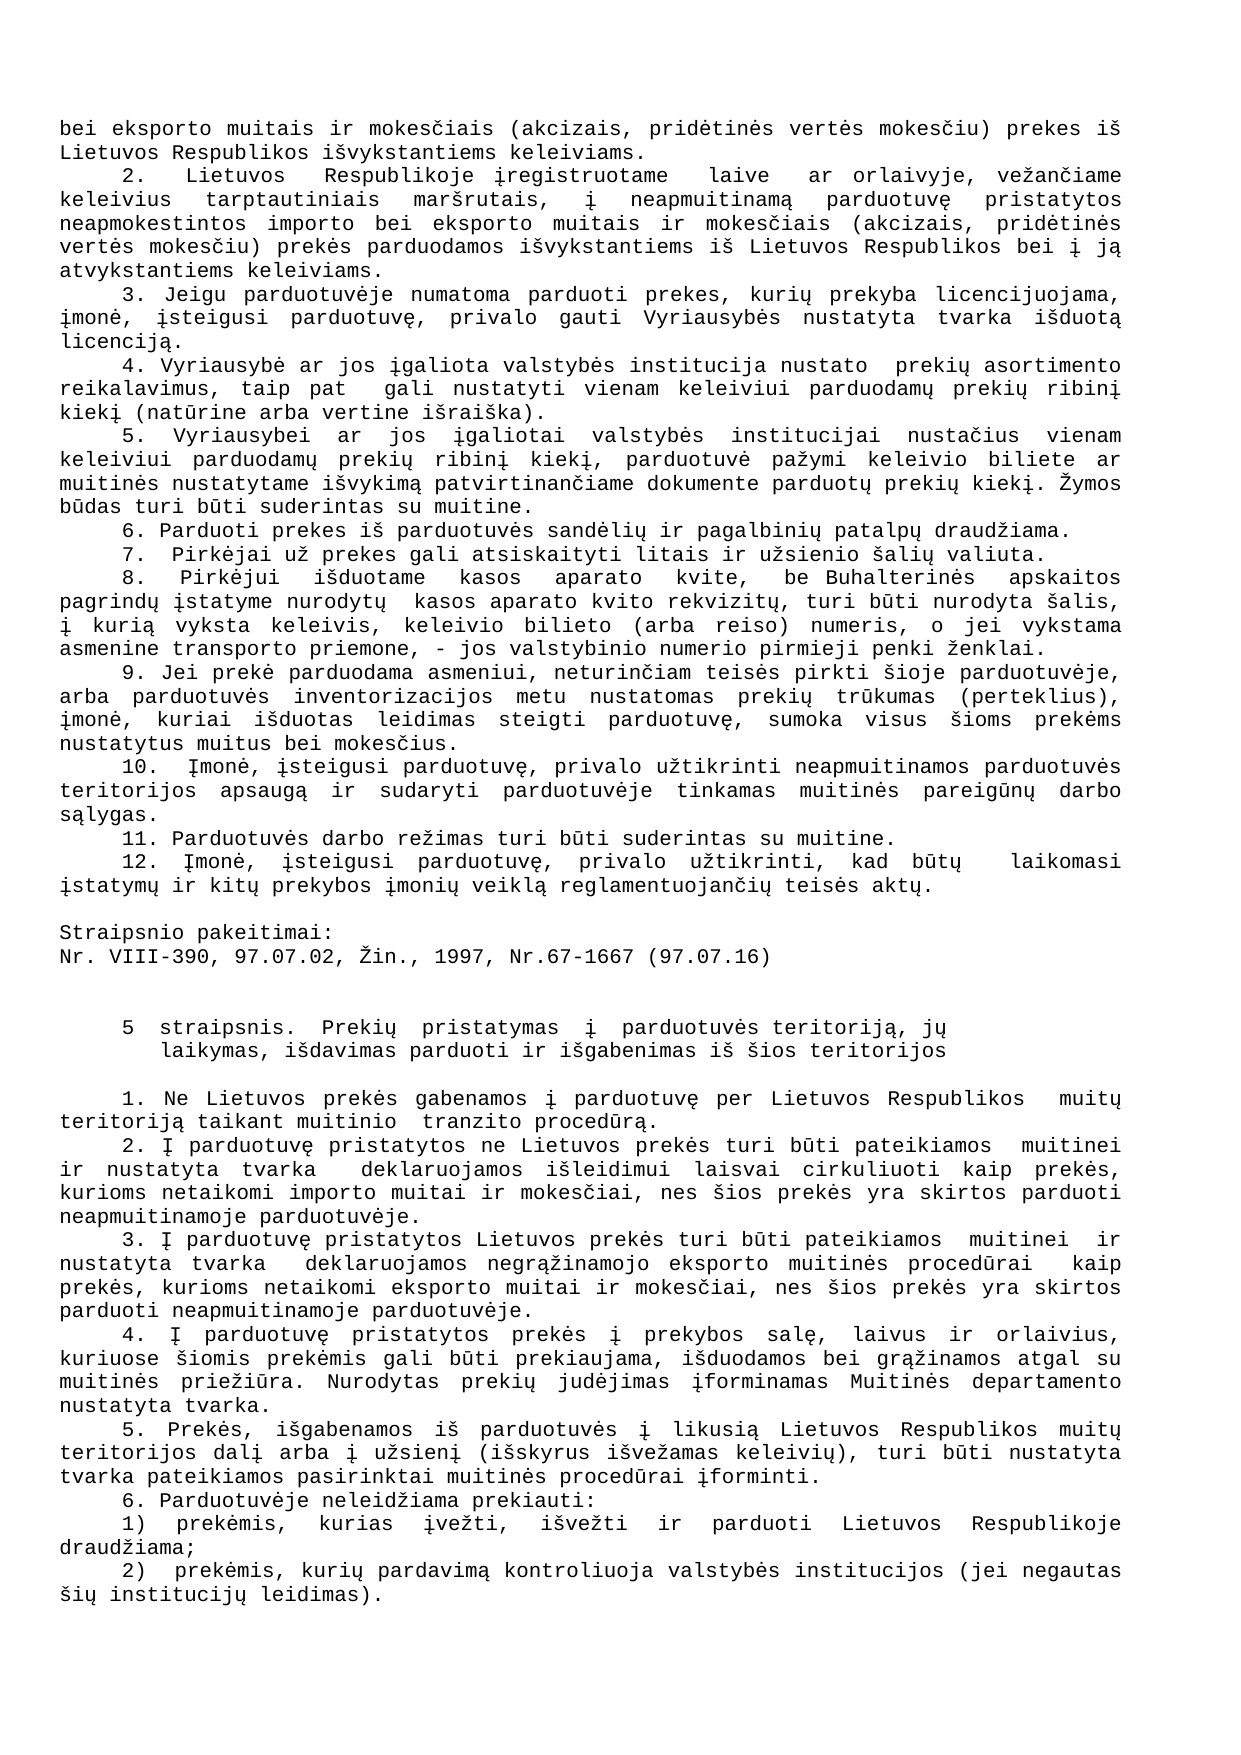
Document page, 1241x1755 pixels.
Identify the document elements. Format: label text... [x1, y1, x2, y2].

text 1) prekėmis, kurias įvežti, išvežti ir parduoti Lietuvos Respublikoje draudžiama; [59, 1513, 1122, 1561]
text 5 straipsnis. Prekių pristatymas į parduotuvės teritoriją, jų [59, 1017, 1122, 1040]
text 5. Prekės, išgabenamos iš parduotuvės į likusią Lietuvos Respublikos muitų teritorijos dalį arba į užsienį (išskyrus išvežamas keleivių), turi būti nustatyta tvarka pateikiamos pasirinktai muitinės procedūrai įforminti. [59, 1419, 1122, 1489]
text 7. Pirkėjai už prekes gali atsiskaityti litais ir užsienio šalių valiuta. [59, 544, 1122, 567]
text 2. Lietuvos Respublikoje įregistruotame laive ar orlaivyje, vežančiame keleivius tarptautiniais maršrutais, į neapmuitinamą parduotuvę pristatytos neapmokestintos importo bei eksporto muitais ir mokesčiais (akcizais, pridėtinės vertės mokesčiu) prekės parduodamos išvykstantiems iš Lietuvos Respublikos bei į ją atvykstantiems keleiviams. [59, 165, 1122, 284]
text 6. Parduoti prekes iš parduotuvės sandėlių ir pagalbinių patalpų draudžiama. [59, 520, 1122, 544]
text laikymas, išdavimas parduoti ir išgabenimas iš šios teritorijos [59, 1040, 1122, 1064]
text 4. Vyriausybė ar jos įgaliota valstybės institucija nustato prekių asortimento reikalavimus, taip pat gali nustatyti vienam keleiviui parduodamų prekių ribinį kiekį (natūrine arba vertine išraiška). [59, 354, 1122, 426]
text 2. Į parduotuvę pristatytos ne Lietuvos prekės turi būti pateikiamos muitinei ir nustatyta tvarka deklaruojamos išleidimui laisvai cirkuliuoti kaip prekės, kurioms netaikomi importo muitai ir mokesčiai, nes šios prekės yra skirtos parduoti neapmuitinamoje parduotuvėje. [59, 1135, 1122, 1229]
text 9. Jei prekė parduodama asmeniui, neturinčiam teisės pirkti šioje parduotuvėje, arba parduotuvės inventorizacijos metu nustatomas prekių trūkumas (perteklius), įmonė, kuriai išduotas leidimas steigti parduotuvę, sumoka visus šioms prekėms nustatytus muitus bei mokesčius. [59, 662, 1122, 757]
text 10. Įmonė, įsteigusi parduotuvę, privalo užtikrinti neapmuitinamos parduotuvės teritorijos apsaugą ir sudaryti parduotuvėje tinkamas muitinės pareigūnų darbo sąlygas. [59, 757, 1122, 827]
text 5. Vyriausybei ar jos įgaliotai valstybės institucijai nustačius vienam keleiviui parduodamų prekių ribinį kiekį, parduotuvė pažymi keleivio biliete ar muitinės nustatytame išvykimą patvirtinančiame dokumente parduotų prekių kiekį. Žymos būdas turi būti suderintas su muitine. [59, 426, 1122, 520]
text 12. Įmonė, įsteigusi parduotuvę, privalo užtikrinti, kad būtų laikomasi įstatymų ir kitų prekybos įmonių veiklą reglamentuojančių teisės aktų. [59, 851, 1122, 898]
text 3. Jeigu parduotuvėje numatoma parduoti prekes, kurių prekyba licencijuojama, įmonė, įsteigusi parduotuvę, privalo gauti Vyriausybės nustatyta tvarka išduotą licenciją. [59, 284, 1122, 354]
text 3. Į parduotuvę pristatytos Lietuvos prekės turi būti pateikiamos muitinei ir nustatyta tvarka deklaruojamos negrąžinamojo eksporto muitinės procedūrai kaip prekės, kurioms netaikomi eksporto muitai ir mokesčiai, nes šios prekės yra skirtos parduoti neapmuitinamoje parduotuvėje. [59, 1229, 1122, 1324]
text 1. Ne Lietuvos prekės gabenamos į parduotuvę per Lietuvos Respublikos muitų teritoriją taikant muitinio tranzito procedūrą. [59, 1088, 1122, 1135]
text 2) prekėmis, kurių pardavimą kontroliuoja valstybės institucijos (jei negautas šių institucijų leidimas). [59, 1561, 1122, 1608]
text Straipsnio pakeitimai: [59, 922, 1122, 946]
text bei eksporto muitais ir mokesčiais (akcizais, pridėtinės vertės mokesčiu) prekes iš Lietuvos Respublikos išvykstantiems keleiviams. [59, 118, 1122, 165]
text Nr. VIII-390, 97.07.02, Žin., 1997, Nr.67-1667 (97.07.16) [59, 946, 1122, 969]
text 4. Į parduotuvę pristatytos prekės į prekybos salę, laivus ir orlaivius, kuriuose šiomis prekėmis gali būti prekiaujama, išduodamos bei grąžinamos atgal su muitinės priežiūra. Nurodytas prekių judėjimas įforminamas Muitinės departamento nustatyta tvarka. [59, 1324, 1122, 1419]
text 8. Pirkėjui išduotame kasos aparato kvite, be Buhalterinės apskaitos pagrindų įstatyme nurodytų kasos aparato kvito rekvizitų, turi būti nurodyta šalis, į kurią vyksta keleivis, keleivio bilieto (arba reiso) numeris, o jei vykstama asmenine transporto priemone, - jos valstybinio numerio pirmieji penki ženklai. [59, 567, 1122, 662]
text 11. Parduotuvės darbo režimas turi būti suderintas su muitine. [59, 827, 1122, 851]
text 6. Parduotuvėje neleidžiama prekiauti: [59, 1489, 1122, 1513]
